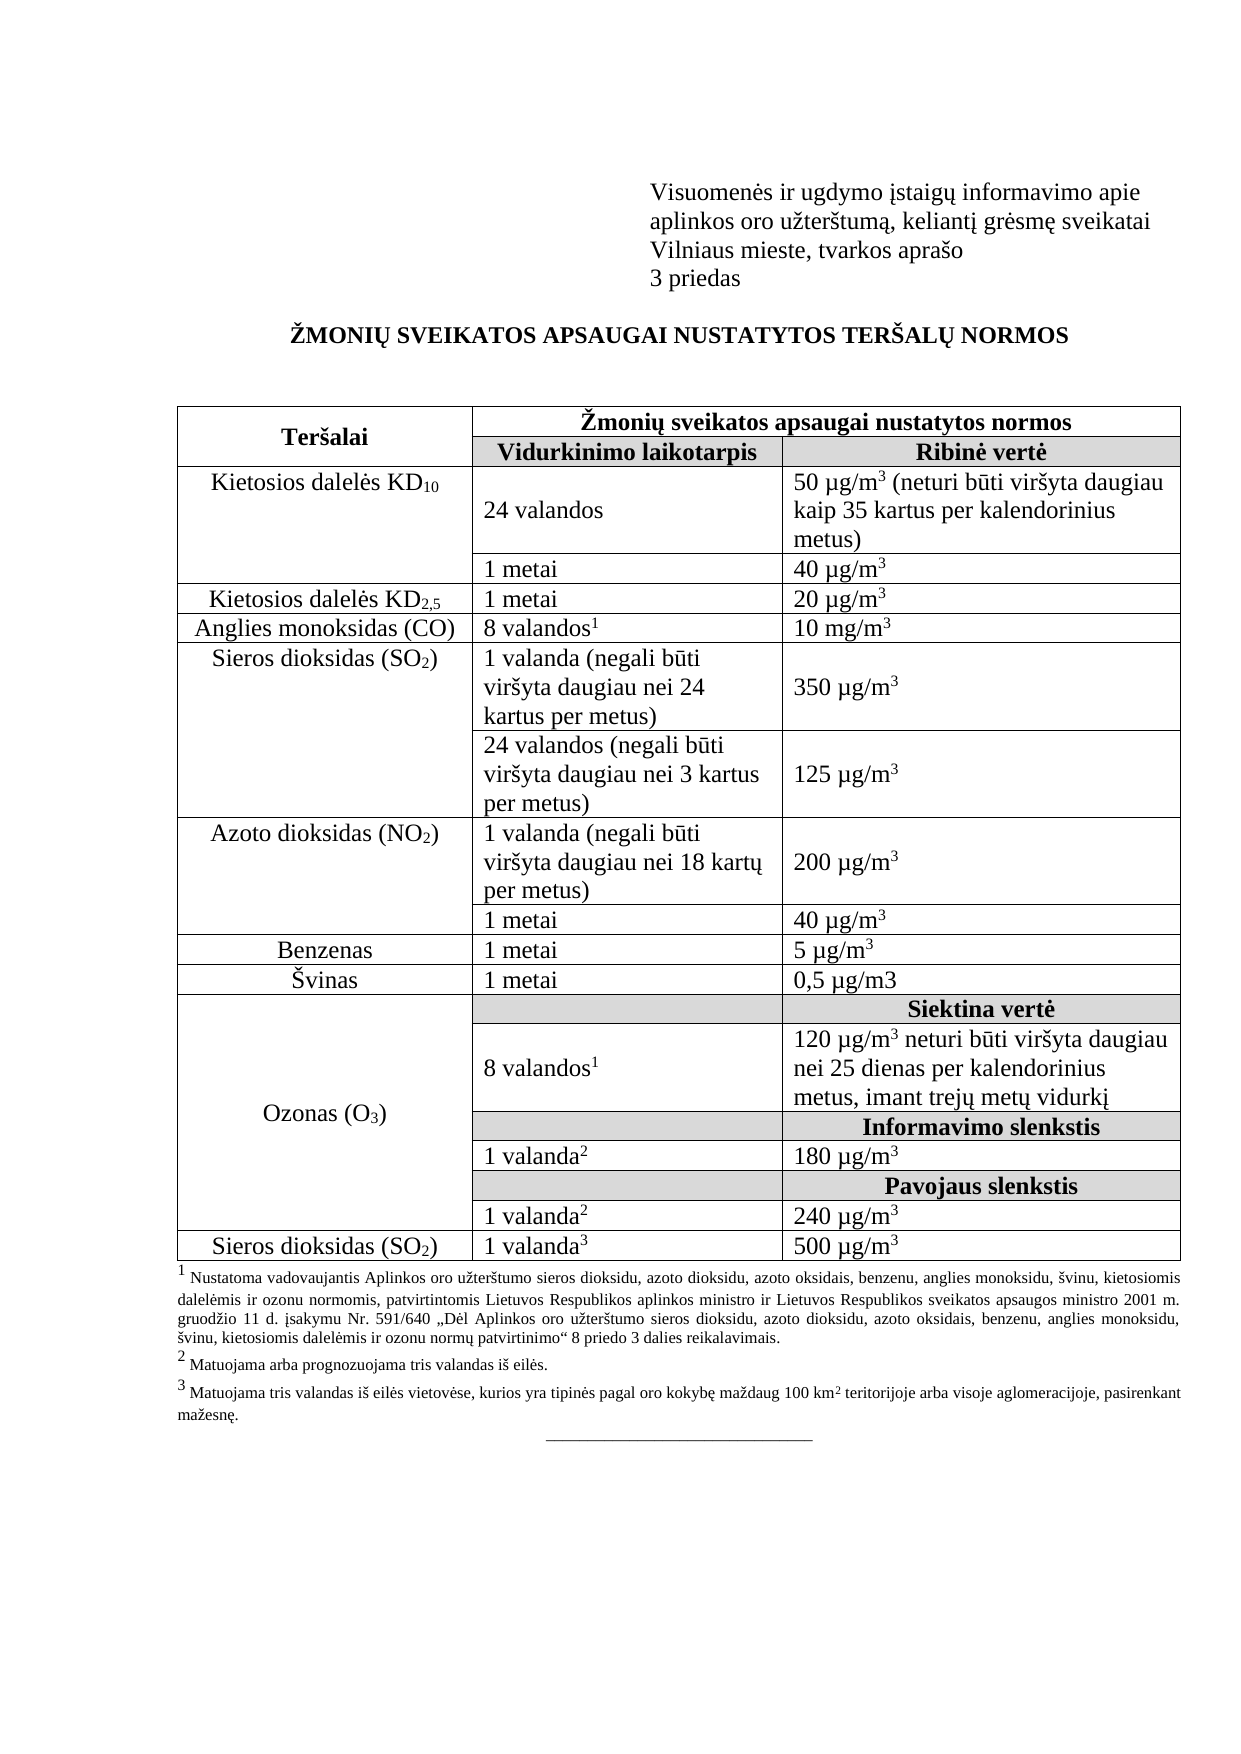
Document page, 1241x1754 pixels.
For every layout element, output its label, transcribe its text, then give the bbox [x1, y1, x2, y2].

table_cell 1 metai [473, 584, 782, 612]
table_cell 180 µg/m3 [783, 1141, 1180, 1170]
table_cell Sieros dioksidas (SO2) [178, 643, 472, 817]
table_cell Kietosios dalelės KD10 [178, 467, 472, 583]
table_header Teršalai [178, 407, 472, 466]
table_cell 20 µg/m3 [783, 584, 1180, 612]
table_cell 1 valanda3 [473, 1231, 782, 1259]
table_cell 8 valandos1 [473, 1024, 782, 1111]
text 3 Matuojama tris valandas iš eilės vietovėse, kurios yra tipinės pagal oro kokybę maždaug 100 km2 teritorijoje arba visoje aglomeracijoje, pasirenkant mažesnę. [177, 1376, 1181, 1423]
table_cell Anglies monoksidas (CO) [178, 614, 472, 642]
table_cell 10 mg/m3 [783, 614, 1180, 642]
table_cell Benzenas [178, 935, 472, 964]
text 1 Nustatoma vadovaujantis Aplinkos oro užterštumo sieros dioksidu, azoto dioksidu, azoto oksidais, benzenu, anglies monoksidu, švinu, kietosiomis dalelėmis ir ozonu normomis, patvirtintomis Lietuvos Respublikos aplinkos ministro ir Lietuvos Respublikos sveikatos apsaugos ministro 2001 m. gruodžio 11 d. įsakymu Nr. 591/640 „Dėl Aplinkos oro užterštumo sieros dioksidu, azoto dioksidu, azoto oksidais, benzenu, anglies monoksidu, švinu, kietosiomis dalelėmis ir ozonu normų patvirtinimo“ 8 priedo 3 dalies reikalavimais. [177, 1261, 1181, 1347]
text 2 Matuojama arba prognozuojama tris valandas iš eilės. [177, 1347, 1181, 1376]
table_cell Azoto dioksidas (NO2) [178, 818, 472, 934]
text aplinkos oro užterštumą, keliantį grėsmę sveikatai [649, 206, 1181, 235]
table_cell 1 metai [473, 905, 782, 934]
table_cell 50 µg/m3 (neturi būti viršyta daugiau kaip 35 kartus per kalendorinius metus) [783, 467, 1180, 553]
table_cell 8 valandos1 [473, 614, 782, 642]
table_cell 1 metai [473, 554, 782, 583]
table_cell 500 µg/m3 [783, 1231, 1180, 1259]
table_cell 40 µg/m3 [783, 905, 1180, 934]
table_cell 1 metai [473, 965, 782, 993]
table_header Žmonių sveikatos apsaugai nustatytos normos [473, 407, 1180, 436]
table_cell [473, 1171, 782, 1200]
table_cell Siektina vertė [783, 995, 1180, 1023]
table_cell Švinas [178, 965, 472, 993]
table_cell 1 metai [473, 935, 782, 964]
table_cell 40 µg/m3 [783, 554, 1180, 583]
table_cell 1 valanda2 [473, 1201, 782, 1230]
table_cell 1 valanda2 [473, 1141, 782, 1170]
table_cell 200 µg/m3 [783, 818, 1180, 904]
table_cell Sieros dioksidas (SO2) [178, 1231, 472, 1259]
table_cell 1 valanda (negali būti viršyta daugiau nei 18 kartų per metus) [473, 818, 782, 904]
table_cell 24 valandos (negali būti viršyta daugiau nei 3 kartus per metus) [473, 731, 782, 817]
table_cell Informavimo slenkstis [783, 1112, 1180, 1140]
text ŽMONIŲ SVEIKATOS APSAUGAI NUSTATYTOS TERŠALŲ NORMOS [177, 321, 1181, 348]
text Vilniaus mieste, tvarkos aprašo [649, 235, 1181, 263]
table_cell 350 µg/m3 [783, 643, 1180, 729]
table_cell 0,5 µg/m3 [783, 965, 1180, 993]
table_cell Vidurkinimo laikotarpis [473, 437, 782, 466]
text Visuomenės ir ugdymo įstaigų informavimo apie [649, 177, 1181, 206]
table_cell [473, 1112, 782, 1140]
table_cell 1 valanda (negali būti viršyta daugiau nei 24 kartus per metus) [473, 643, 782, 729]
table_cell [473, 995, 782, 1023]
table_cell 240 µg/m3 [783, 1201, 1180, 1230]
table_cell Pavojaus slenkstis [783, 1171, 1180, 1200]
table_cell 125 µg/m3 [783, 731, 1180, 817]
table_cell Ribinė vertė [783, 437, 1180, 466]
table_cell Ozonas (O3) [178, 995, 472, 1230]
table_cell 120 µg/m3 neturi būti viršyta daugiau nei 25 dienas per kalendorinius metus, imant trejų metų vidurkį [783, 1024, 1180, 1111]
text ________________________________ [177, 1423, 1181, 1443]
table_cell Kietosios dalelės KD2,5 [178, 584, 472, 612]
table_cell 24 valandos [473, 467, 782, 553]
table_cell 5 µg/m3 [783, 935, 1180, 964]
text 3 priedas [649, 263, 1181, 292]
